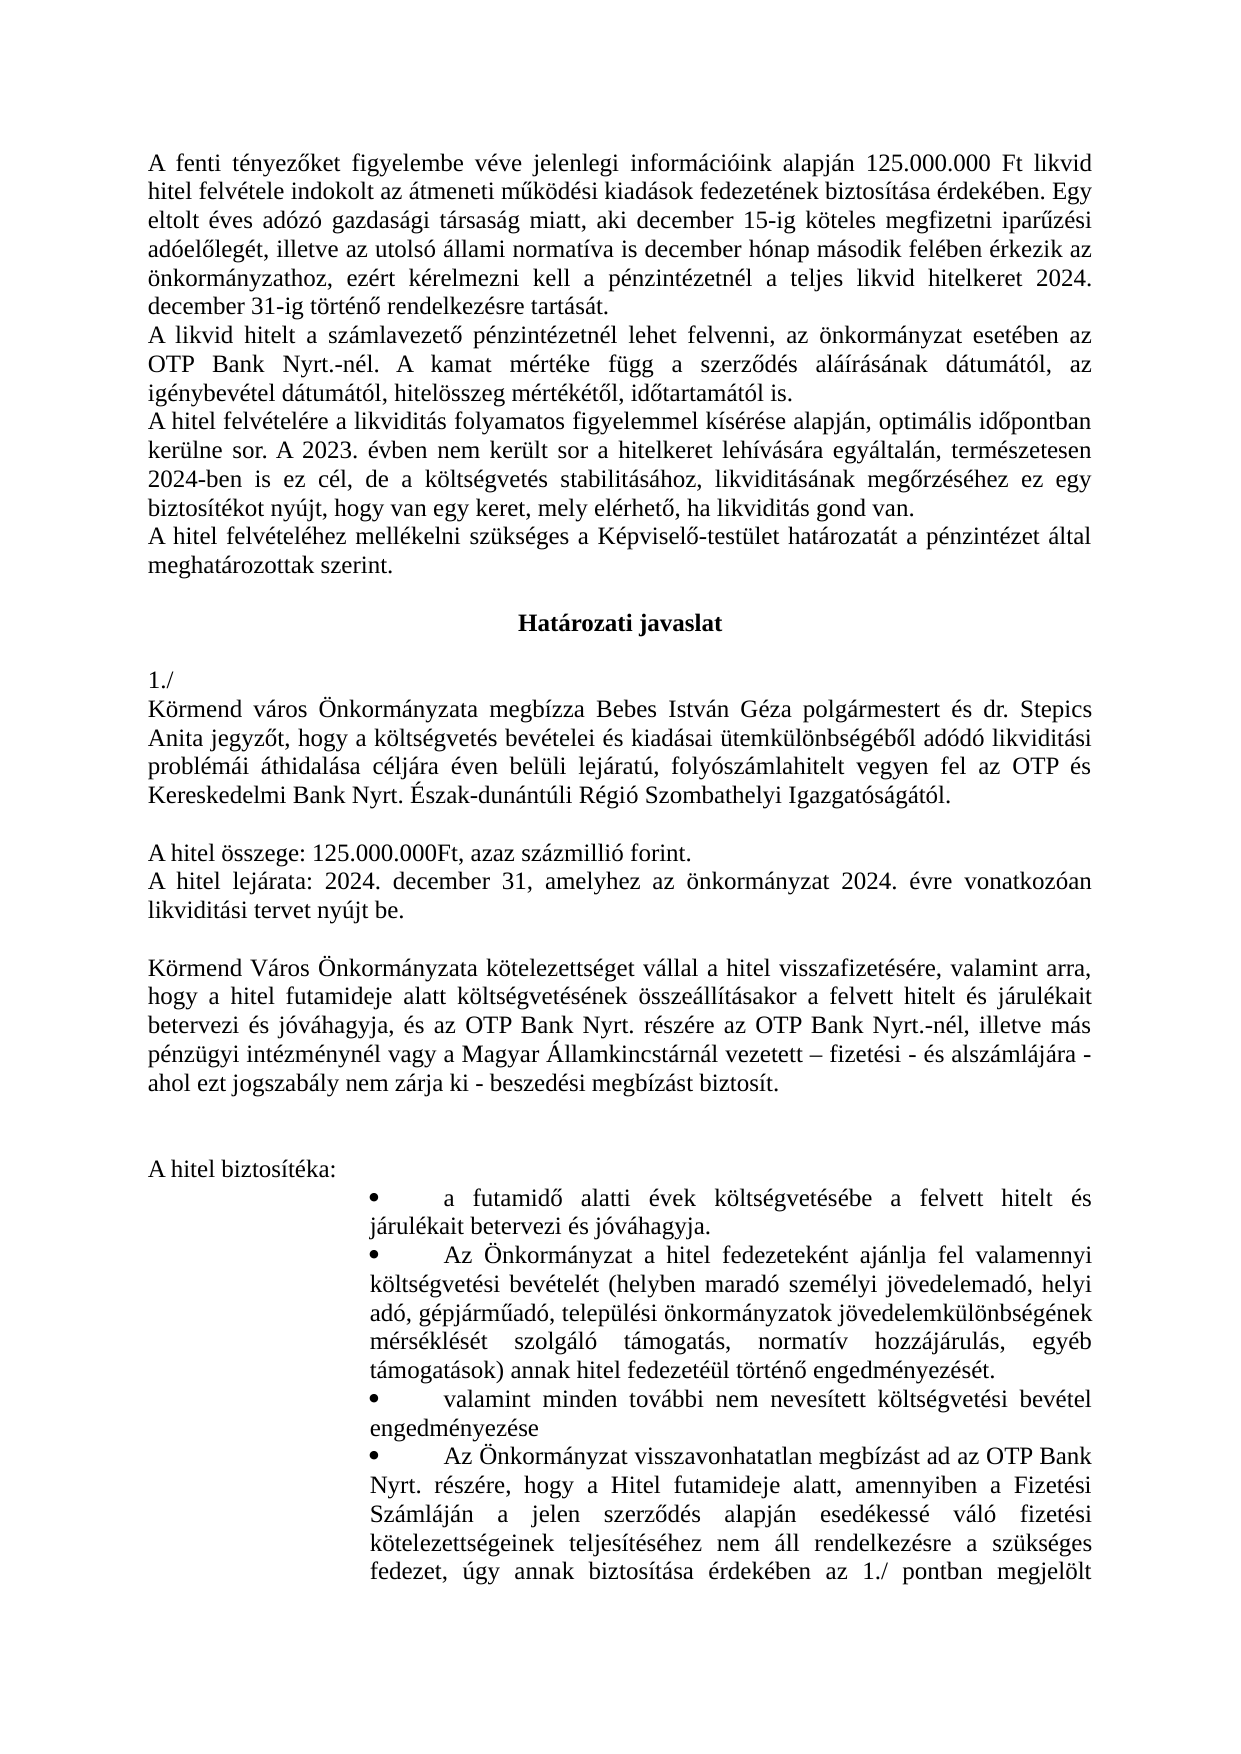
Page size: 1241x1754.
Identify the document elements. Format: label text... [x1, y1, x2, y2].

text A likvid hitelt a számlavezető pénzintézetnél lehet felvenni, az önkormányzat esetében az OTP Bank Nyrt.-nél. A kamat mértéke függ a szerződés aláírásának dátumától, az igénybevétel dátumától, hitelösszeg mértékétől, időtartamától is. [148, 320, 1093, 406]
text Körmend Város Önkormányzata kötelezettséget vállal a hitel visszafizetésére, valamint arra, hogy a hitel futamideje alatt költségvetésének összeállításakor a felvett hitelt és járulékait betervezi és jóváhagyja, és az OTP Bank Nyrt. részére az OTP Bank Nyrt.-nél, illetve más pénzügyi intézménynél vagy a Magyar Államkincstárnál vezetett – fizetési - és alszámlájára - ahol ezt jogszabály nem zárja ki - beszedési megbízást biztosít. [148, 953, 1093, 1096]
list Az Önkormányzat visszavonhatatlan megbízást ad az OTP Bank Nyrt. részére, hogy a Hitel futamideje alatt, amennyiben a Fizetési Számláján a jelen szerződés alapján esedékessé váló fizetési kötelezettségeinek teljesítéséhez nem áll rendelkezésre a szükséges fedezet, úgy annak biztosítása érdekében az 1./ pontban megjelölt [369, 1441, 1093, 1585]
text A hitel lejárata: 2024. december 31, amelyhez az önkormányzat 2024. évre vonatkozóan likviditási tervet nyújt be. [148, 866, 1093, 924]
list valamint minden további nem nevesített költségvetési bevétel engedményezése [369, 1384, 1093, 1441]
text A hitel biztosítéka: [148, 1154, 1093, 1183]
text A hitel felvételéhez mellékelni szükséges a Képviselő-testület határozatát a pénzintézet által meghatározottak szerint. [148, 521, 1093, 579]
text A fenti tényezőket figyelembe véve jelenlegi információink alapján 125.000.000 Ft likvid hitel felvétele indokolt az átmeneti működési kiadások fedezetének biztosítása érdekében. Egy eltolt éves adózó gazdasági társaság miatt, aki december 15-ig köteles megfizetni iparűzési adóelőlegét, illetve az utolsó állami normatíva is december hónap második felében érkezik az önkormányzathoz, ezért kérelmezni kell a pénzintézetnél a teljes likvid hitelkeret 2024. december 31-ig történő rendelkezésre tartását. [148, 148, 1093, 320]
text 1./ [148, 665, 1093, 694]
list Az Önkormányzat a hitel fedezeteként ajánlja fel valamennyi költségvetési bevételét (helyben maradó személyi jövedelemadó, helyi adó, gépjárműadó, települési önkormányzatok jövedelemkülönbségének mérséklését szolgáló támogatás, normatív hozzájárulás, egyéb támogatások) annak hitel fedezetéül történő engedményezését. [369, 1240, 1093, 1384]
list a futamidő alatti évek költségvetésébe a felvett hitelt és járulékait betervezi és jóváhagyja. [369, 1183, 1093, 1240]
text A hitel összege: 125.000.000Ft, azaz százmillió forint. [148, 838, 1093, 866]
text Körmend város Önkormányzata megbízza Bebes István Géza polgármestert és dr. Stepics Anita jegyzőt, hogy a költségvetés bevételei és kiadásai ütemkülönbségéből adódó likviditási problémái áthidalása céljára éven belüli lejáratú, folyószámlahitelt vegyen fel az OTP és Kereskedelmi Bank Nyrt. Észak-dunántúli Régió Szombathelyi Igazgatóságától. [148, 694, 1093, 809]
text Határozati javaslat [148, 608, 1093, 636]
text A hitel felvételére a likviditás folyamatos figyelemmel kísérése alapján, optimális időpontban kerülne sor. A 2023. évben nem került sor a hitelkeret lehívására egyáltalán, természetesen 2024-ben is ez cél, de a költségvetés stabilitásához, likviditásának megőrzéséhez ez egy biztosítékot nyújt, hogy van egy keret, mely elérhető, ha likviditás gond van. [148, 406, 1093, 521]
